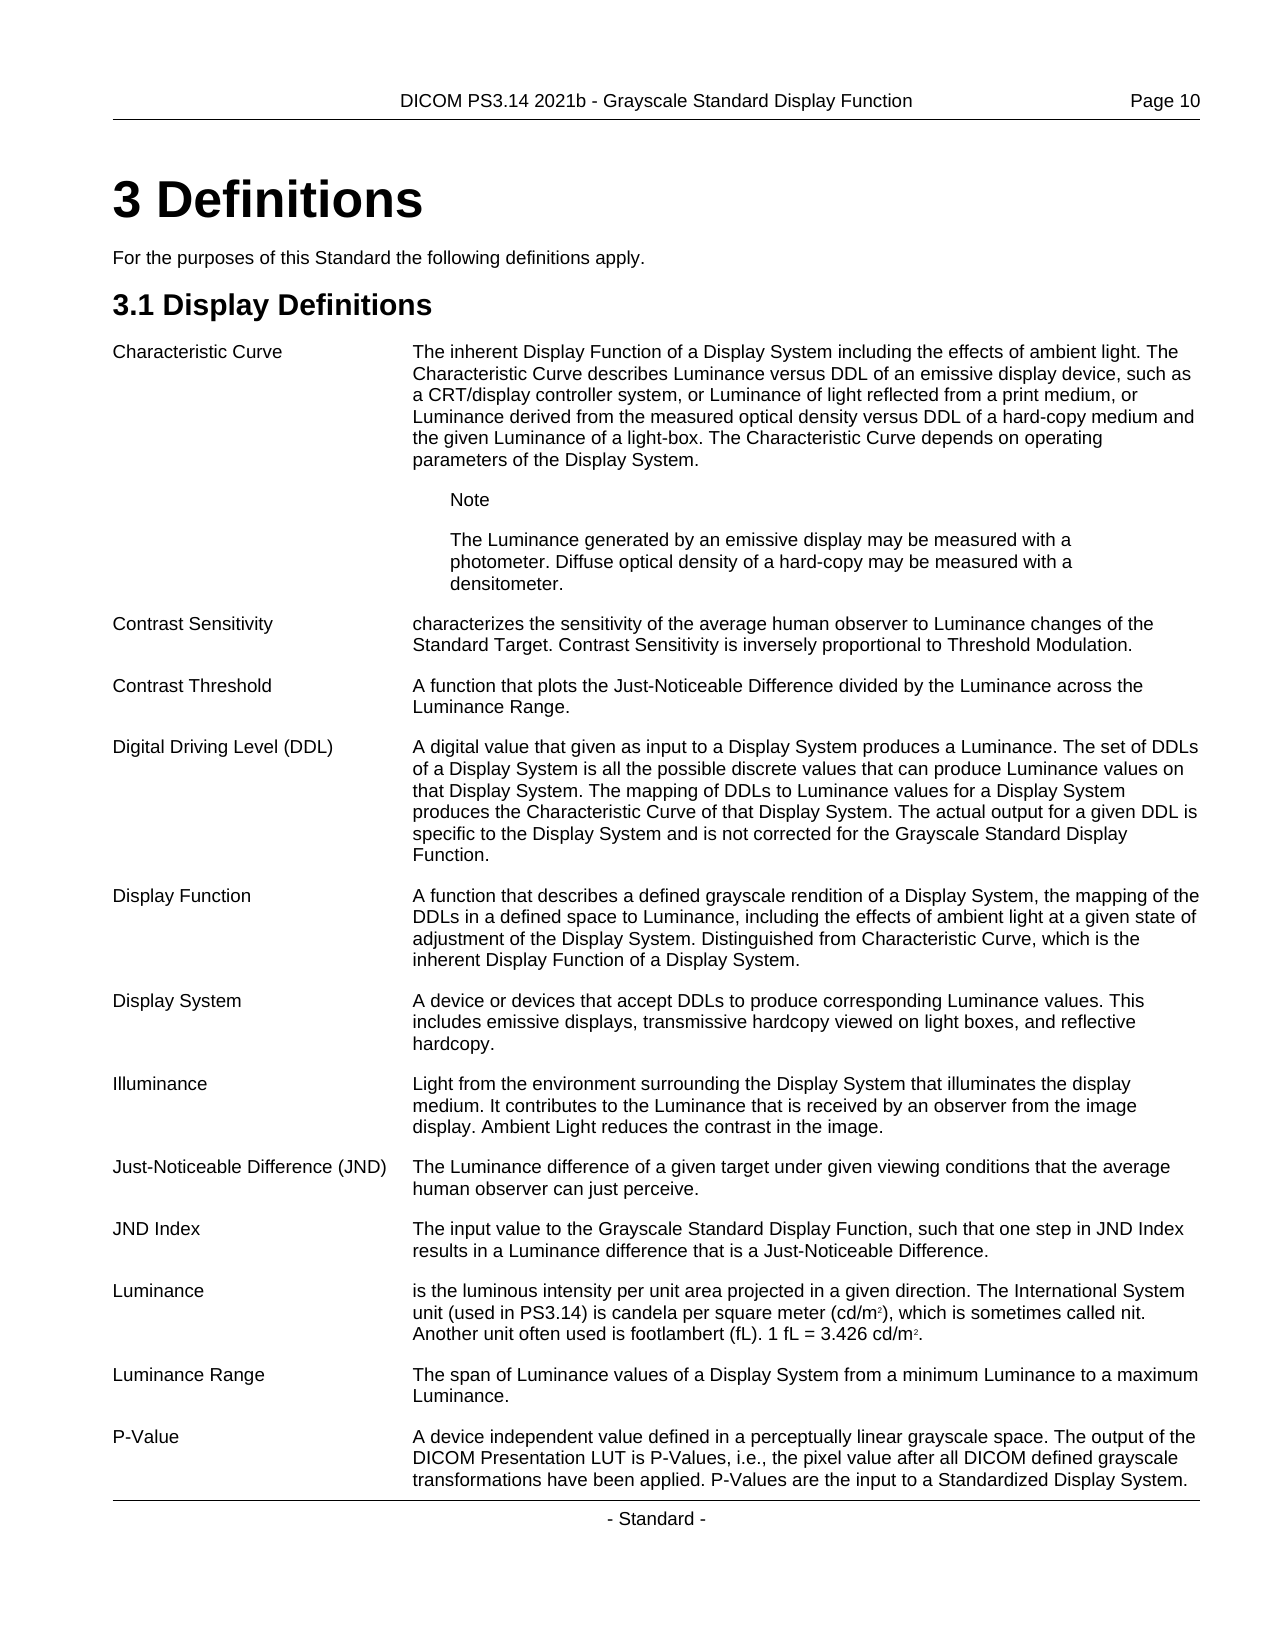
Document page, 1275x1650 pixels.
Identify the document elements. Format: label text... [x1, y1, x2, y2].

text JND Index The input value to the Grayscale Standard Display Function, such that one step in JND Index results in a Luminance difference that is a Just-Noticeable Difference. [112, 1218, 1200, 1261]
text Contrast Sensitivity characterizes the sensitivity of the average human observer to Luminance changes of the Standard Target. Contrast Sensitivity is inversely proportional to Threshold Modulation. [112, 613, 1200, 656]
text P-Value A device independent value defined in a perceptually linear grayscale space. The output of the DICOM Presentation LUT is P-Values, i.e., the pixel value after all DICOM defined grayscale transformations have been applied. P-Values are the input to a Standardized Display System. [112, 1425, 1200, 1490]
text Digital Driving Level (DDL) A digital value that given as input to a Display System produces a Luminance. The set of DDLs of a Display System is all the possible discrete values that can produce Luminance values on that Display System. The mapping of DDLs to Luminance values for a Display System produces the Characteristic Curve of that Display System. The actual output for a given DDL is specific to the Display System and is not corrected for the Grayscale Standard Display Function. [112, 736, 1200, 866]
text Luminance Range The span of Luminance values of a Display System from a minimum Luminance to a maximum Luminance. [112, 1363, 1200, 1407]
text Illuminance Light from the environment surrounding the Display System that illuminates the display medium. It contributes to the Luminance that is received by an observer from the image display. Ambient Light reduces the contrast in the image. [112, 1073, 1200, 1138]
text The Luminance generated by an emissive display may be measured with a photometer. Diffuse optical density of a hard-copy may be measured with a densitometer. [450, 529, 1162, 594]
text Display System A device or devices that accept DDLs to produce corresponding Luminance values. This includes emissive displays, transmissive hardcopy viewed on light boxes, and reflective hardcopy. [112, 989, 1200, 1054]
text Note [450, 489, 1162, 510]
text Luminance is the luminous intensity per unit area projected in a given direction. The International System unit (used in PS3.14) is candela per square meter (cd/m2), which is sometimes called nit. Another unit often used is footlambert (fL). 1 fL = 3.426 cd/m2. [112, 1280, 1200, 1345]
text 3.1 Display Definitions [112, 287, 1200, 322]
text Display Function A function that describes a defined grayscale rendition of a Display System, the mapping of the DDLs in a defined space to Luminance, including the effects of ambient light at a given state of adjustment of the Display System. Distinguished from Characteristic Curve, which is the inherent Display Function of a Display System. [112, 884, 1200, 971]
text 3 Definitions [112, 169, 1200, 228]
text For the purposes of this Standard the following definitions apply. [112, 247, 1200, 269]
text Just-Noticeable Difference (JND) The Luminance difference of a given target under given viewing conditions that the average human observer can just perceive. [112, 1156, 1200, 1199]
text Characteristic Curve The inherent Display Function of a Display System including the effects of ambient light. The Characteristic Curve describes Luminance versus DDL of an emissive display device, such as a CRT/display controller system, or Luminance of light reflected from a print medium, or Luminance derived from the measured optical density versus DDL of a hard-copy medium and the given Luminance of a light-box. The Characteristic Curve depends on operating parameters of the Display System. [112, 341, 1200, 470]
text Contrast Threshold A function that plots the Just-Noticeable Difference divided by the Luminance across the Luminance Range. [112, 674, 1200, 718]
